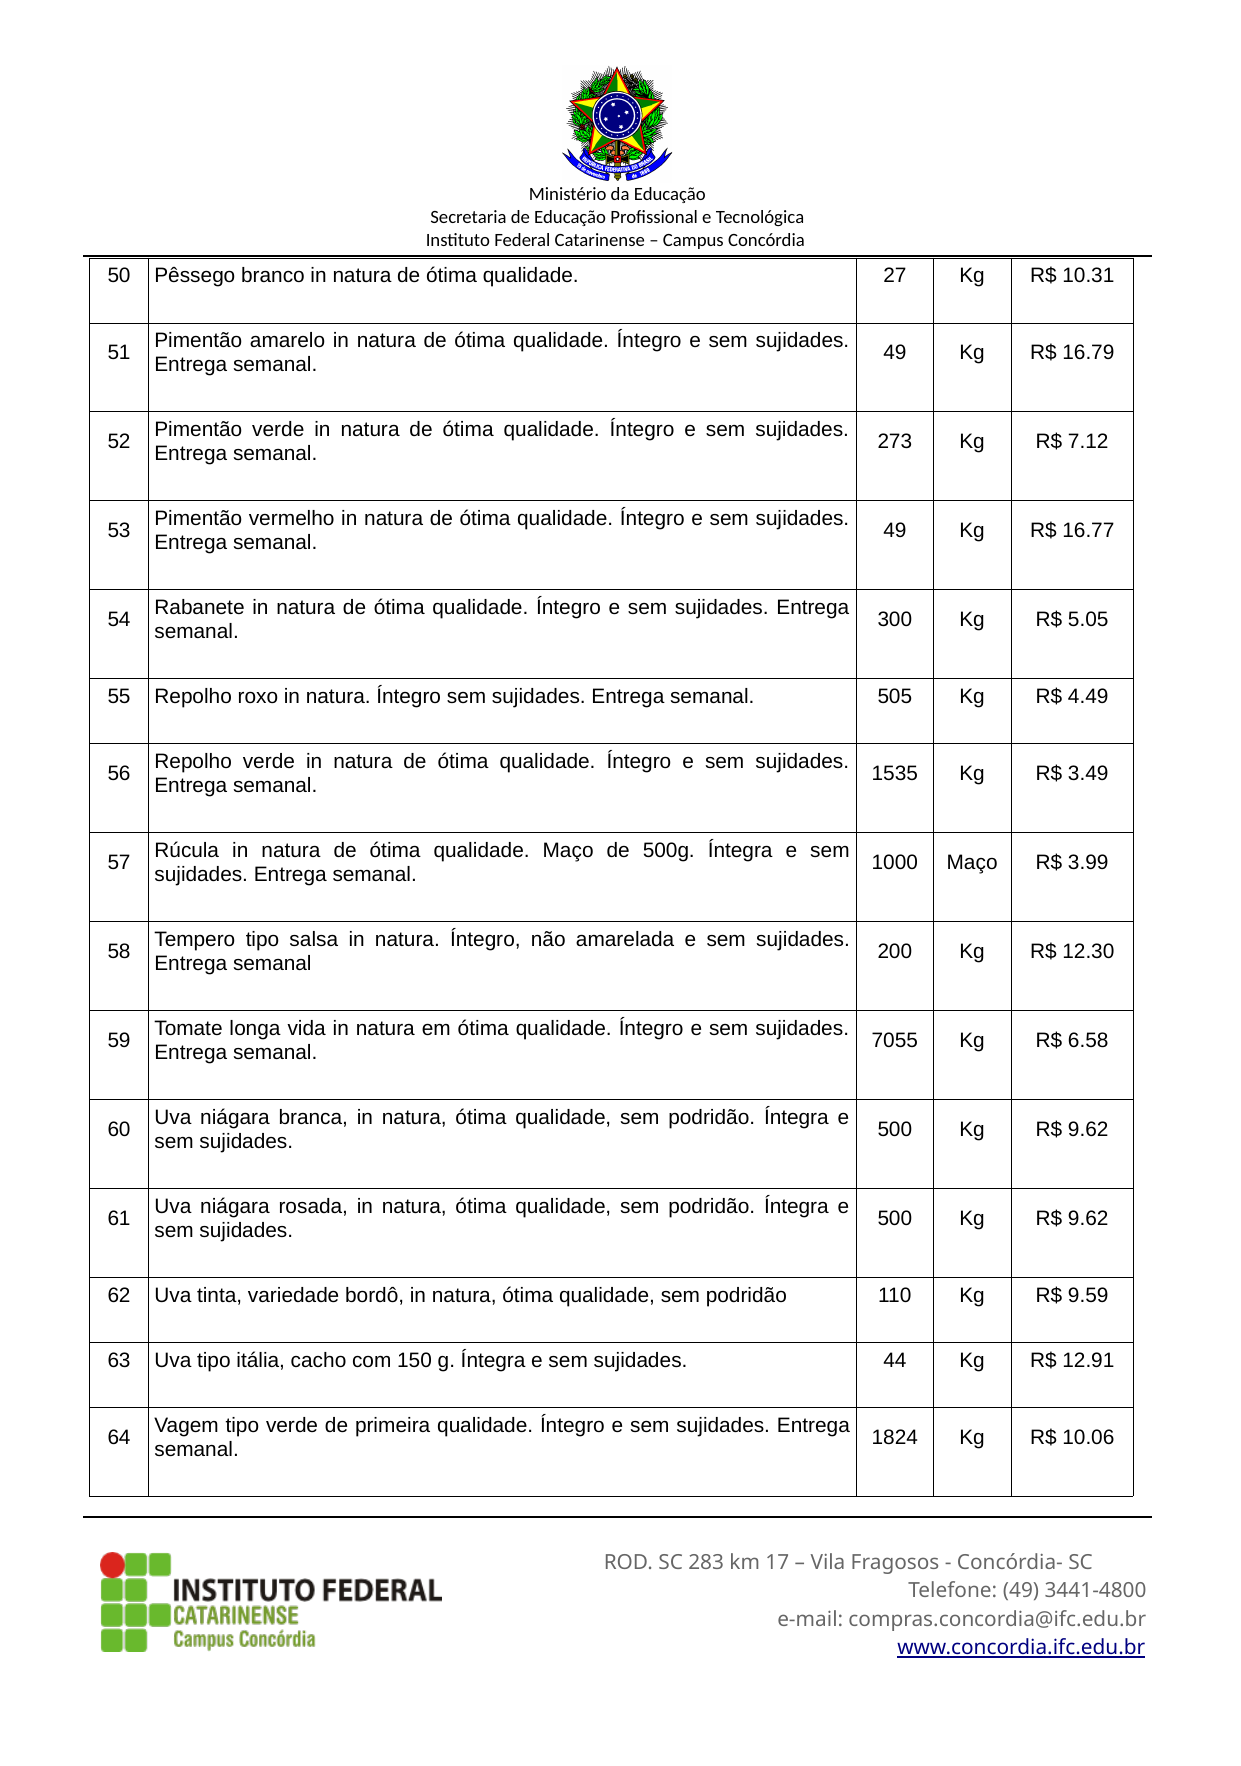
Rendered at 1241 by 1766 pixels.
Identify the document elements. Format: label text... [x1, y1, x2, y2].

table_cell 56 [90, 744, 148, 832]
table_cell 273 [857, 412, 933, 500]
table_cell R$ 6,58 [1012, 1011, 1133, 1099]
table_cell Kg [934, 1278, 1011, 1342]
table_cell Pimentão amarelo in natura de ótima qualidade. Íntegro e sem sujidades. Entrega semanal. [149, 324, 856, 411]
table_cell 54 [90, 590, 148, 678]
table_cell Kg [934, 679, 1011, 743]
table_cell Kg [934, 1011, 1011, 1099]
table_cell 505 [857, 679, 933, 743]
table_cell 50 [90, 259, 148, 322]
table_cell Uva niágara branca, in natura, ótima qualidade, sem podridão. Íntegra e sem sujidades. [149, 1100, 856, 1188]
table_cell 51 [90, 324, 148, 411]
table_cell R$ 4,49 [1012, 679, 1133, 743]
table_cell Kg [934, 744, 1011, 832]
table_cell R$ 9,59 [1012, 1278, 1133, 1342]
table_cell Uva tinta, variedade bordô, in natura, ótima qualidade, sem podridão [149, 1278, 856, 1342]
table_cell Uva niágara rosada, in natura, ótima qualidade, sem podridão. Íntegra e sem sujidades. [149, 1189, 856, 1277]
table_cell R$ 12,30 [1012, 922, 1133, 1010]
table_cell Pêssego branco in natura de ótima qualidade. [149, 259, 856, 322]
table_cell 1535 [857, 744, 933, 832]
table_cell Pimentão verde in natura de ótima qualidade. Íntegro e sem sujidades. Entrega semanal. [149, 412, 856, 500]
table_cell Kg [934, 1408, 1011, 1496]
table_cell 500 [857, 1189, 933, 1277]
table_cell Rabanete in natura de ótima qualidade. Íntegro e sem sujidades. Entrega semanal. [149, 590, 856, 678]
table_cell 1824 [857, 1408, 933, 1496]
table_cell 57 [90, 833, 148, 921]
table_cell Repolho roxo in natura. Íntegro sem sujidades. Entrega semanal. [149, 679, 856, 743]
picture [100, 1552, 442, 1652]
table_cell 49 [857, 324, 933, 411]
table_cell 110 [857, 1278, 933, 1342]
table_cell Repolho verde in natura de ótima qualidade. Íntegro e sem sujidades. Entrega semanal. [149, 744, 856, 832]
table_cell 61 [90, 1189, 148, 1277]
table_cell R$ 10,31 [1012, 259, 1133, 322]
table_cell Kg [934, 922, 1011, 1010]
table_cell 1000 [857, 833, 933, 921]
table_cell Kg [934, 412, 1011, 500]
table_cell Kg [934, 259, 1011, 322]
table_cell Pimentão vermelho in natura de ótima qualidade. Íntegro e sem sujidades. Entrega semanal. [149, 501, 856, 589]
table_cell Tomate longa vida in natura em ótima qualidade. Íntegro e sem sujidades. Entrega semanal. [149, 1011, 856, 1099]
table_cell 27 [857, 259, 933, 322]
table_cell Rúcula in natura de ótima qualidade. Maço de 500g. Íntegra e sem sujidades. Entrega semanal. [149, 833, 856, 921]
table_cell R$ 16,79 [1012, 324, 1133, 411]
table_cell 200 [857, 922, 933, 1010]
table_cell Kg [934, 501, 1011, 589]
table_cell 300 [857, 590, 933, 678]
table_cell 52 [90, 412, 148, 500]
table_cell 49 [857, 501, 933, 589]
table_cell Kg [934, 324, 1011, 411]
table_cell Kg [934, 1343, 1011, 1407]
table_cell R$ 7,12 [1012, 412, 1133, 500]
table_cell Kg [934, 1100, 1011, 1188]
table_cell 500 [857, 1100, 933, 1188]
table_cell 60 [90, 1100, 148, 1188]
table_cell R$ 12,91 [1012, 1343, 1133, 1407]
table_cell R$ 3,49 [1012, 744, 1133, 832]
table_cell 63 [90, 1343, 148, 1407]
table_cell R$ 9,62 [1012, 1189, 1133, 1277]
table_cell R$ 5,05 [1012, 590, 1133, 678]
table_cell Maço [934, 833, 1011, 921]
table_cell Tempero tipo salsa in natura. Íntegro, não amarelada e sem sujidades. Entrega semanal [149, 922, 856, 1010]
table_cell 53 [90, 501, 148, 589]
table_cell Kg [934, 590, 1011, 678]
table_cell R$ 16,77 [1012, 501, 1133, 589]
table_cell 58 [90, 922, 148, 1010]
table_cell 59 [90, 1011, 148, 1099]
table_cell 44 [857, 1343, 933, 1407]
table_cell Kg [934, 1189, 1011, 1277]
table_cell 64 [90, 1408, 148, 1496]
table_cell 62 [90, 1278, 148, 1342]
table_cell R$ 3,99 [1012, 833, 1133, 921]
table_cell R$ 10,06 [1012, 1408, 1133, 1496]
table_cell Vagem tipo verde de primeira qualidade. Íntegro e sem sujidades. Entrega semanal. [149, 1408, 856, 1496]
table_cell 55 [90, 679, 148, 743]
table_cell Uva tipo itália, cacho com 150 g. Íntegra e sem sujidades. [149, 1343, 856, 1407]
table_cell R$ 9,62 [1012, 1100, 1133, 1188]
table_cell 7055 [857, 1011, 933, 1099]
